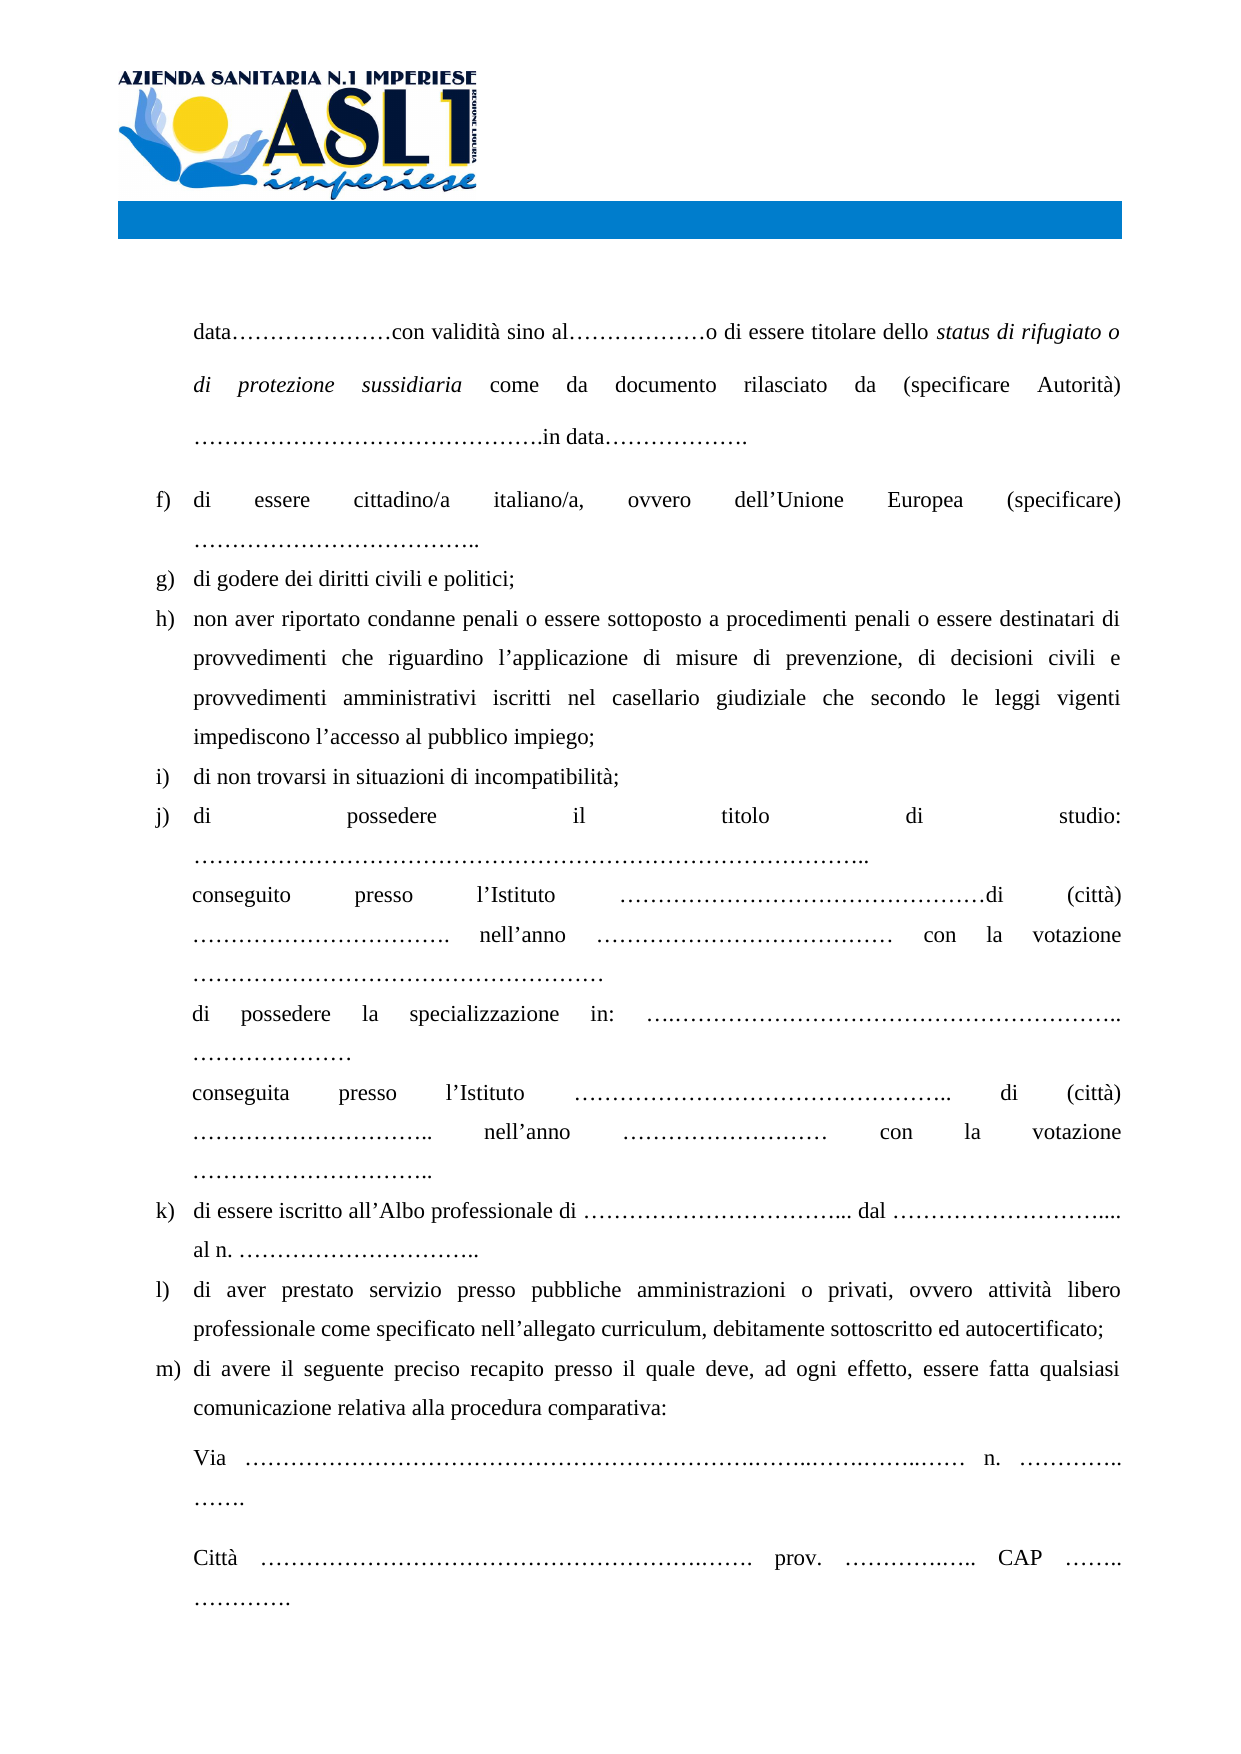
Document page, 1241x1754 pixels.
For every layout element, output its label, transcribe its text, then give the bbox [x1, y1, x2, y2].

list data…………………con validità sino al………………o di essere titolare dello status di rifugiato o di protezione sussidiaria come da documento rilasciato da (specificare Autorità) ……………………………………….in data………………. [156, 318, 1122, 450]
list di godere dei diritti civili e politici; [156, 565, 1122, 592]
list non aver riportato condanne penali o essere sottoposto a procedimenti penali o essere destinatari di provvedimenti che riguardino l’applicazione di misure di prevenzione, di decisioni civili e provvedimenti amministrativi iscritti nel casellario giudiziale che secondo le leggi vigenti impediscono l’accesso al pubblico impiego; [156, 605, 1122, 750]
text m) di avere il seguente preciso recapito presso il quale deve, ad ogni effetto, essere fatta qualsiasi comunicazione relativa alla procedura comparativa: [156, 1355, 1122, 1421]
text di possedere la specializzazione in: ….…………………………………………………..………………… [192, 1000, 1122, 1066]
text Città ………………………………………………….……. prov. ………….….. CAP ……..…………. [193, 1544, 1122, 1610]
list di aver prestato servizio presso pubbliche amministrazioni o privati, ovvero attività libero professionale come specificato nell’allegato curriculum, debitamente sottoscritto ed autocertificato; [156, 1276, 1122, 1342]
list di non trovarsi in situazioni di incompatibilità; [156, 763, 1122, 789]
text Via ………………………………………………………….……..…….……..…… n. …………..……. [193, 1444, 1122, 1510]
text conseguita presso l’Istituto ………………………………………….. di (città) ………………………….. nell’anno ……………………… con la votazione ………………………….. [192, 1079, 1122, 1184]
list di essere cittadino/a italiano/a, ovvero dell’Unione Europea (specificare) ……………………………….. [156, 486, 1122, 552]
list di possedere il titolo di studio: …………………………………………………………………………….. [156, 802, 1122, 868]
text conseguito presso l’Istituto …………………………………………di (città) ……………………………. nell’anno ………………………………… con la votazione ……………………………………………… [192, 881, 1122, 987]
list di essere iscritto all’Albo professionale di ……………………………... dal ……………………….... al n. ………………………….. [156, 1197, 1122, 1263]
